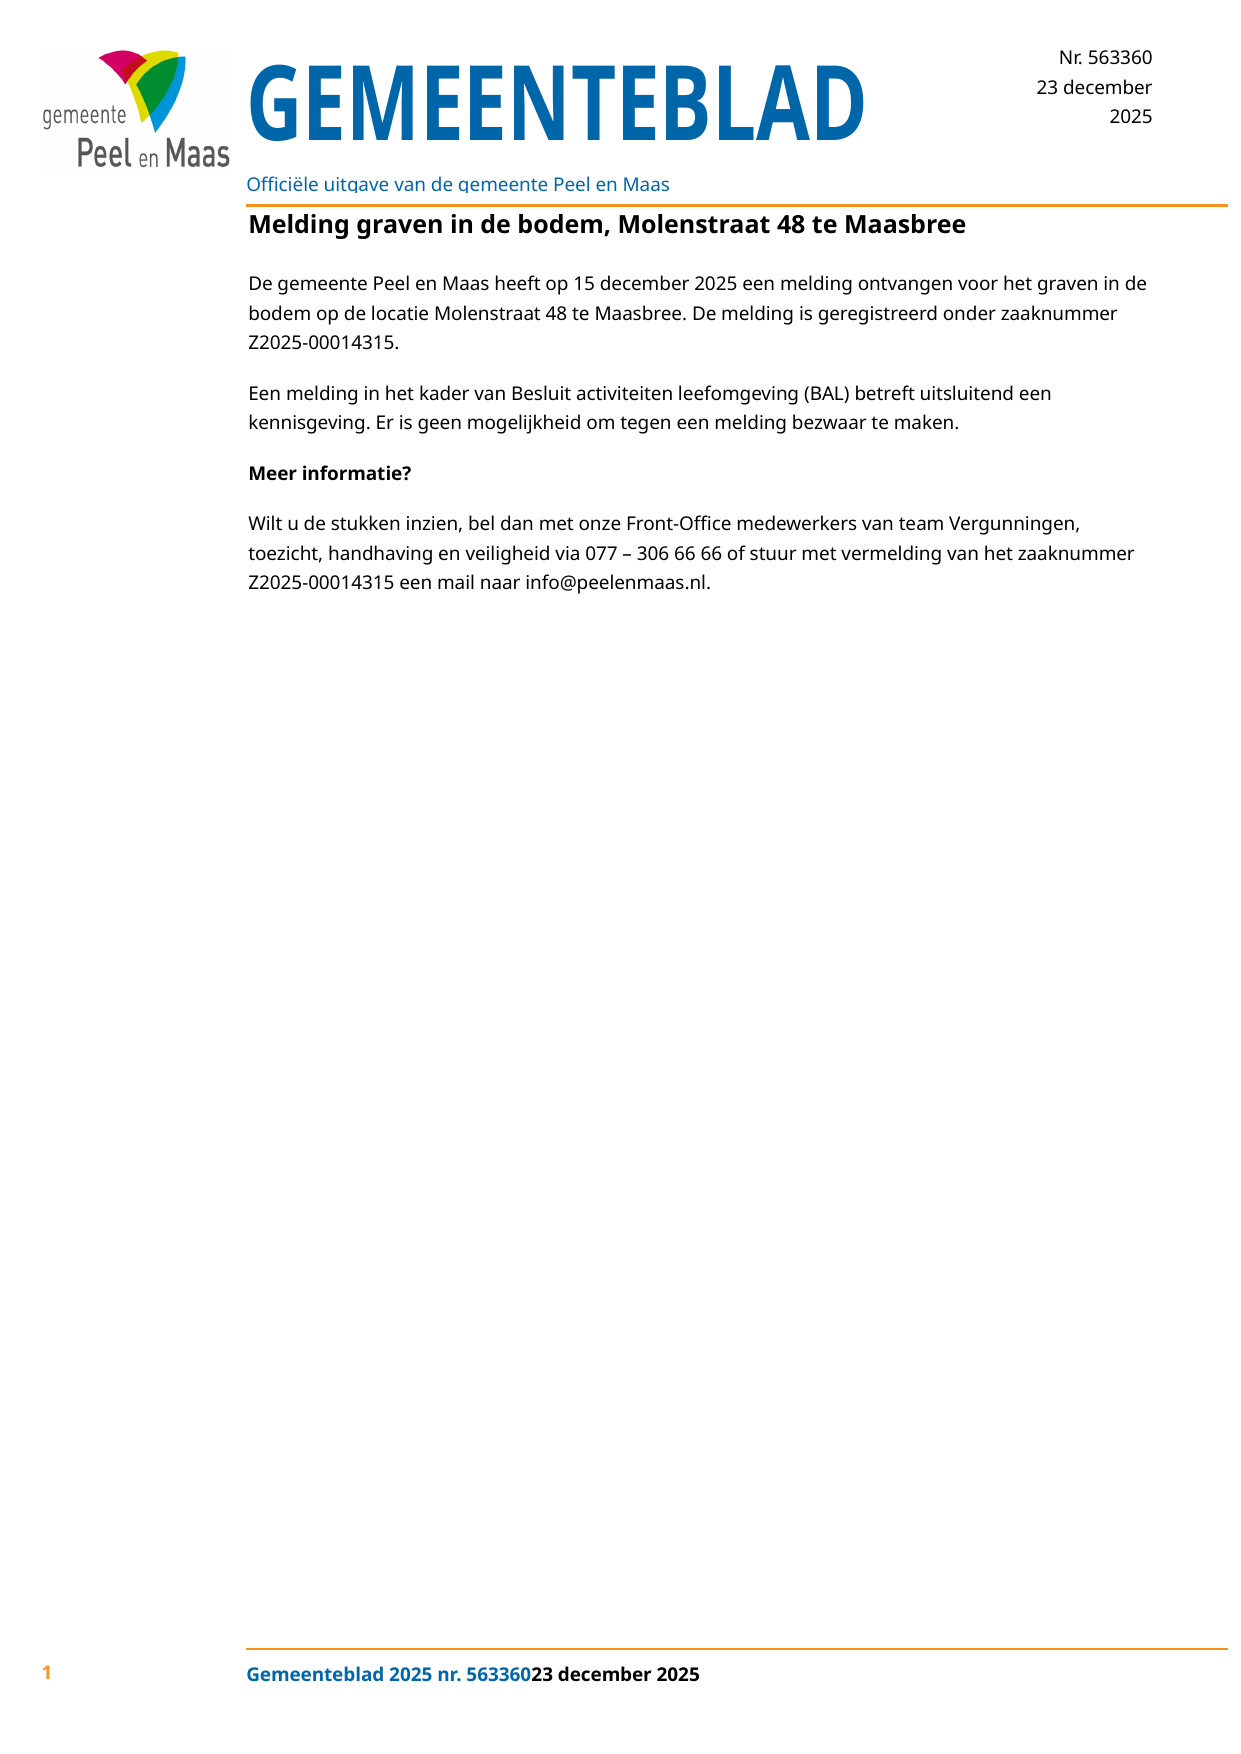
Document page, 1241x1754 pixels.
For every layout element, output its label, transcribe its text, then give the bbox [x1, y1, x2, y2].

text Melding graven in de bodem, Molenstraat 48 te Maasbree [248, 207, 1152, 241]
text De gemeente Peel en Maas heeft op 15 december 2025 een melding ontvangen voor het graven in de bodem op de locatie Molenstraat 48 te Maasbree. De melding is geregistreerd onder zaaknummer Z2025-00014315. [248, 270, 1152, 355]
text Een melding in het kader van Besluit activiteiten leefomgeving (BAL) betreft uitsluitend een kennisgeving. Er is geen mogelijkheid om tegen een melding bezwaar te maken. [248, 380, 1152, 435]
text Meer informatie? [248, 460, 1152, 486]
text Wilt u de stukken inzien, bel dan met onze Front-Office medewerkers van team Vergunningen, toezicht, handhaving en veiligheid via 077 – 306 66 66 of stuur met vermelding van het zaaknummer Z2025-00014315 een mail naar info@peelenmaas.nl. [248, 510, 1152, 595]
picture [41, 47, 231, 172]
